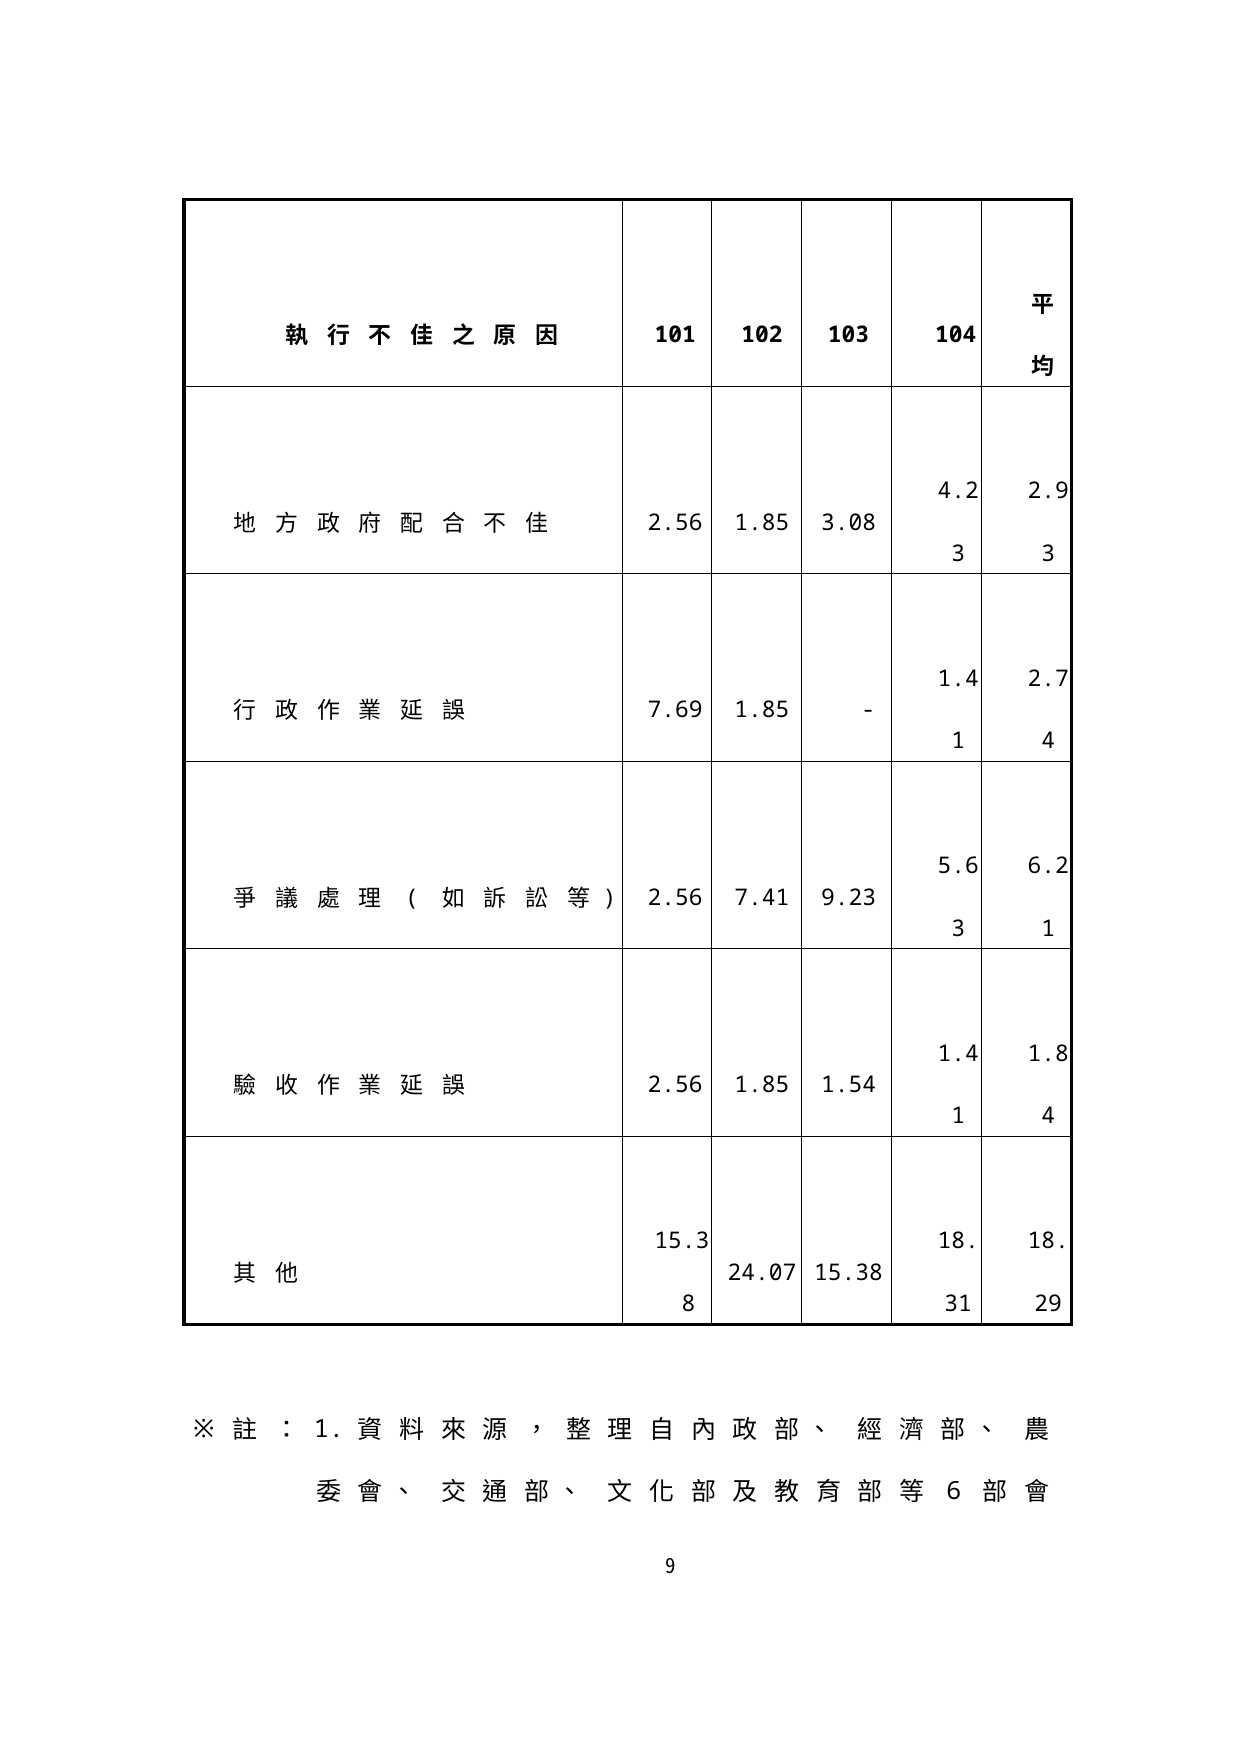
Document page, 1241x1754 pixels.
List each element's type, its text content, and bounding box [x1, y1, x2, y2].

table_cell 2.56 [623, 762, 711, 948]
table_cell 7.69 [623, 574, 711, 761]
table_header 104 [892, 201, 981, 386]
table_cell 1.84 [982, 949, 1070, 1136]
table_cell 5.63 [892, 762, 981, 948]
table_cell 1.41 [892, 574, 981, 761]
table_header 103 [802, 201, 891, 386]
table_cell 驗收作業延誤 [186, 949, 622, 1136]
table_cell 2.56 [623, 949, 711, 1136]
table_header 102 [712, 201, 801, 386]
table_cell 1.85 [712, 387, 801, 573]
table_cell 行政作業延誤 [186, 574, 622, 761]
table_cell 9.23 [802, 762, 891, 948]
table_cell - [802, 574, 891, 761]
text ※註：1.資料來源，整理自內政部、經濟部、農委會、交通部、文化部及教育部等6部會 [183, 1386, 1058, 1511]
table_cell 1.85 [712, 949, 801, 1136]
table_cell 7.41 [712, 762, 801, 948]
table_cell 2.56 [623, 387, 711, 573]
table_cell 3.08 [802, 387, 891, 573]
table_header 101 [623, 201, 711, 386]
table_cell 1.54 [802, 949, 891, 1136]
table_cell 6.21 [982, 762, 1070, 948]
table_cell 2.93 [982, 387, 1070, 573]
table_cell 2.74 [982, 574, 1070, 761]
table_cell 4.23 [892, 387, 981, 573]
table_cell 18.29 [982, 1137, 1070, 1323]
table_cell 1.85 [712, 574, 801, 761]
table_cell 24.07 [712, 1137, 801, 1323]
table_cell 其他 [186, 1137, 622, 1323]
table_cell 爭議處理(如訴訟等) [186, 762, 622, 948]
table_cell 15.38 [802, 1137, 891, 1323]
table_cell 15.38 [623, 1137, 711, 1323]
table_header 執行不佳之原因 [186, 201, 622, 386]
table_cell 地方政府配合不佳 [186, 387, 622, 573]
table_header 平均 [982, 201, 1070, 386]
table_cell 1.41 [892, 949, 981, 1136]
table_cell 18.31 [892, 1137, 981, 1323]
